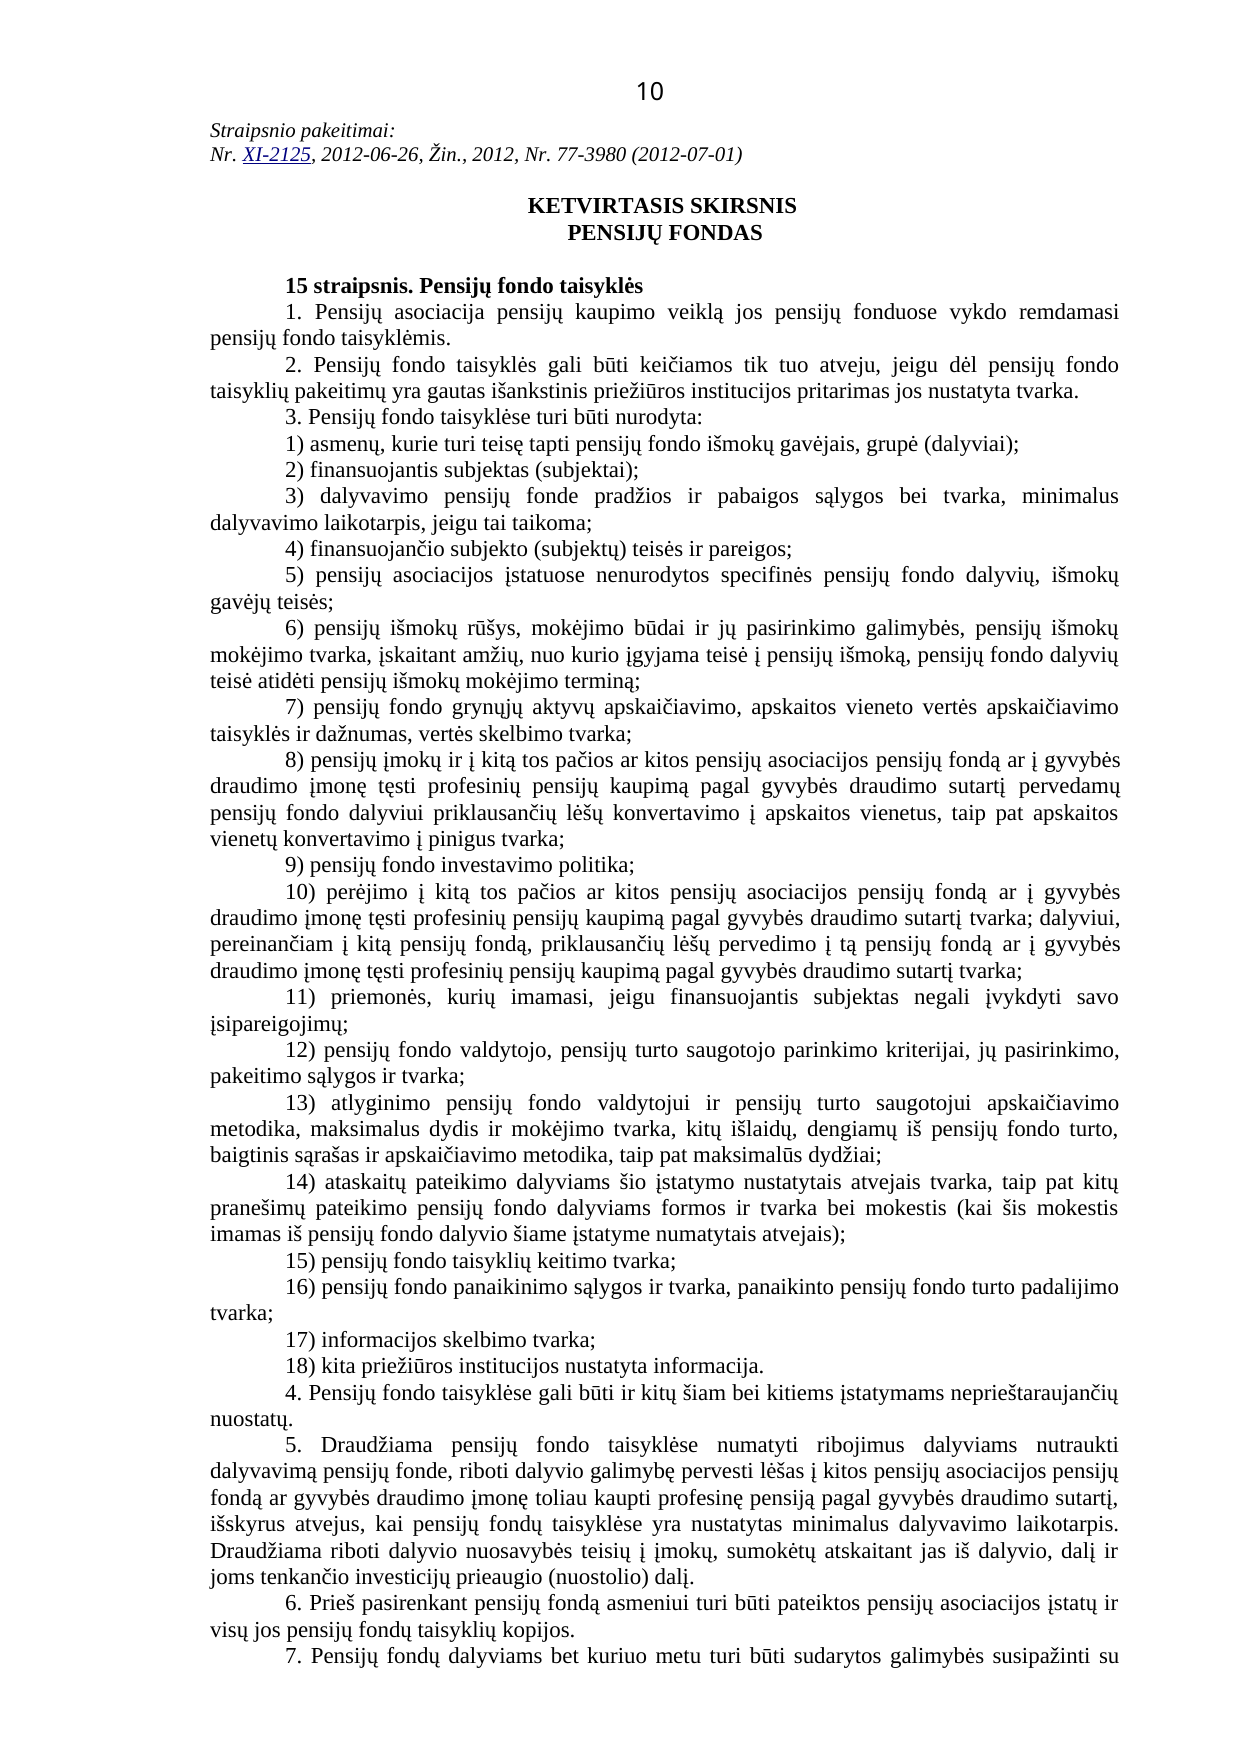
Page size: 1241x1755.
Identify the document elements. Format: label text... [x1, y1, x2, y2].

text 18) kita priežiūros institucijos nustatyta informacija. [210, 1352, 1120, 1378]
text 9) pensijų fondo investavimo politika; [210, 851, 1120, 878]
text 17) informacijos skelbimo tvarka; [210, 1326, 1120, 1352]
text 5) pensijų asociacijos įstatuose nenurodytos specifinės pensijų fondo dalyvių, išmokų gavėjų teisės; [210, 562, 1120, 614]
text 6. Prieš pasirenkant pensijų fondą asmeniui turi būti pateiktos pensijų asociacijos įstatų ir visų jos pensijų fondų taisyklių kopijos. [210, 1589, 1120, 1642]
text 1. Pensijų asociacija pensijų kaupimo veiklą jos pensijų fonduose vykdo remdamasi pensijų fondo taisyklėmis. [210, 298, 1120, 351]
text 15) pensijų fondo taisyklių keitimo tvarka; [210, 1247, 1120, 1273]
text 8) pensijų įmokų ir į kitą tos pačios ar kitos pensijų asociacijos pensijų fondą ar į gyvybės draudimo įmonę tęsti profesinių pensijų kaupimą pagal gyvybės draudimo sutartį pervedamų pensijų fondo dalyviui priklausančių lėšų konvertavimo į apskaitos vienetus, taip pat apskaitos vienetų konvertavimo į pinigus tvarka; [210, 746, 1120, 851]
subtitle KETVIRTASIS SKIRSNIS [210, 193, 1120, 219]
text 7. Pensijų fondų dalyviams bet kuriuo metu turi būti sudarytos galimybės susipažinti su [210, 1642, 1120, 1668]
text 5. Draudžiama pensijų fondo taisyklėse numatyti ribojimus dalyviams nutraukti dalyvavimą pensijų fonde, riboti dalyvio galimybę pervesti lėšas į kitos pensijų asociacijos pensijų fondą ar gyvybės draudimo įmonę toliau kaupti profesinę pensiją pagal gyvybės draudimo sutartį, išskyrus atvejus, kai pensijų fondų taisyklėse yra nustatytas minimalus dalyvavimo laikotarpis. Draudžiama riboti dalyvio nuosavybės teisių į įmokų, sumokėtų atskaitant jas iš dalyvio, dalį ir joms tenkančio investicijų prieaugio (nuostolio) dalį. [210, 1431, 1120, 1589]
text 2) finansuojantis subjektas (subjektai); [210, 456, 1120, 482]
text 4) finansuojančio subjekto (subjektų) teisės ir pareigos; [210, 535, 1120, 562]
text 13) atlyginimo pensijų fondo valdytojui ir pensijų turto saugotojui apskaičiavimo metodika, maksimalus dydis ir mokėjimo tvarka, kitų išlaidų, dengiamų iš pensijų fondo turto, baigtinis sąrašas ir apskaičiavimo metodika, taip pat maksimalūs dydžiai; [210, 1089, 1120, 1168]
text 15 straipsnis. Pensijų fondo taisyklės [210, 272, 1120, 298]
text PENSIJŲ FONDAS [210, 219, 1120, 245]
text 3. Pensijų fondo taisyklėse turi būti nurodyta: [210, 403, 1120, 430]
text 3) dalyvavimo pensijų fonde pradžios ir pabaigos sąlygos bei tvarka, minimalus dalyvavimo laikotarpis, jeigu tai taikoma; [210, 482, 1120, 535]
text 16) pensijų fondo panaikinimo sąlygos ir tvarka, panaikinto pensijų fondo turto padalijimo tvarka; [210, 1273, 1120, 1326]
text 12) pensijų fondo valdytojo, pensijų turto saugotojo parinkimo kriterijai, jų pasirinkimo, pakeitimo sąlygos ir tvarka; [210, 1036, 1120, 1089]
text 2. Pensijų fondo taisyklės gali būti keičiamos tik tuo atveju, jeigu dėl pensijų fondo taisyklių pakeitimų yra gautas išankstinis priežiūros institucijos pritarimas jos nustatyta tvarka. [210, 351, 1120, 403]
text 11) priemonės, kurių imamasi, jeigu finansuojantis subjektas negali įvykdyti savo įsipareigojimų; [210, 983, 1120, 1036]
text 6) pensijų išmokų rūšys, mokėjimo būdai ir jų pasirinkimo galimybės, pensijų išmokų mokėjimo tvarka, įskaitant amžių, nuo kurio įgyjama teisė į pensijų išmoką, pensijų fondo dalyvių teisė atidėti pensijų išmokų mokėjimo terminą; [210, 614, 1120, 693]
text 7) pensijų fondo grynųjų aktyvų apskaičiavimo, apskaitos vieneto vertės apskaičiavimo taisyklės ir dažnumas, vertės skelbimo tvarka; [210, 693, 1120, 746]
text 14) ataskaitų pateikimo dalyviams šio įstatymo nustatytais atvejais tvarka, taip pat kitų pranešimų pateikimo pensijų fondo dalyviams formos ir tvarka bei mokestis (kai šis mokestis imamas iš pensijų fondo dalyvio šiame įstatyme numatytais atvejais); [210, 1168, 1120, 1247]
text 10) perėjimo į kitą tos pačios ar kitos pensijų asociacijos pensijų fondą ar į gyvybės draudimo įmonę tęsti profesinių pensijų kaupimą pagal gyvybės draudimo sutartį tvarka; dalyviui, pereinančiam į kitą pensijų fondą, priklausančių lėšų pervedimo į tą pensijų fondą ar į gyvybės draudimo įmonę tęsti profesinių pensijų kaupimą pagal gyvybės draudimo sutartį tvarka; [210, 878, 1120, 983]
text 1) asmenų, kurie turi teisę tapti pensijų fondo išmokų gavėjais, grupė (dalyviai); [210, 430, 1120, 456]
text Straipsnio pakeitimai: [210, 118, 1120, 142]
text Nr. XI-2125, 2012-06-26, Žin., 2012, Nr. 77-3980 (2012-07-01) [210, 142, 1120, 166]
text 4. Pensijų fondo taisyklėse gali būti ir kitų šiam bei kitiems įstatymams neprieštaraujančių nuostatų. [210, 1378, 1120, 1431]
